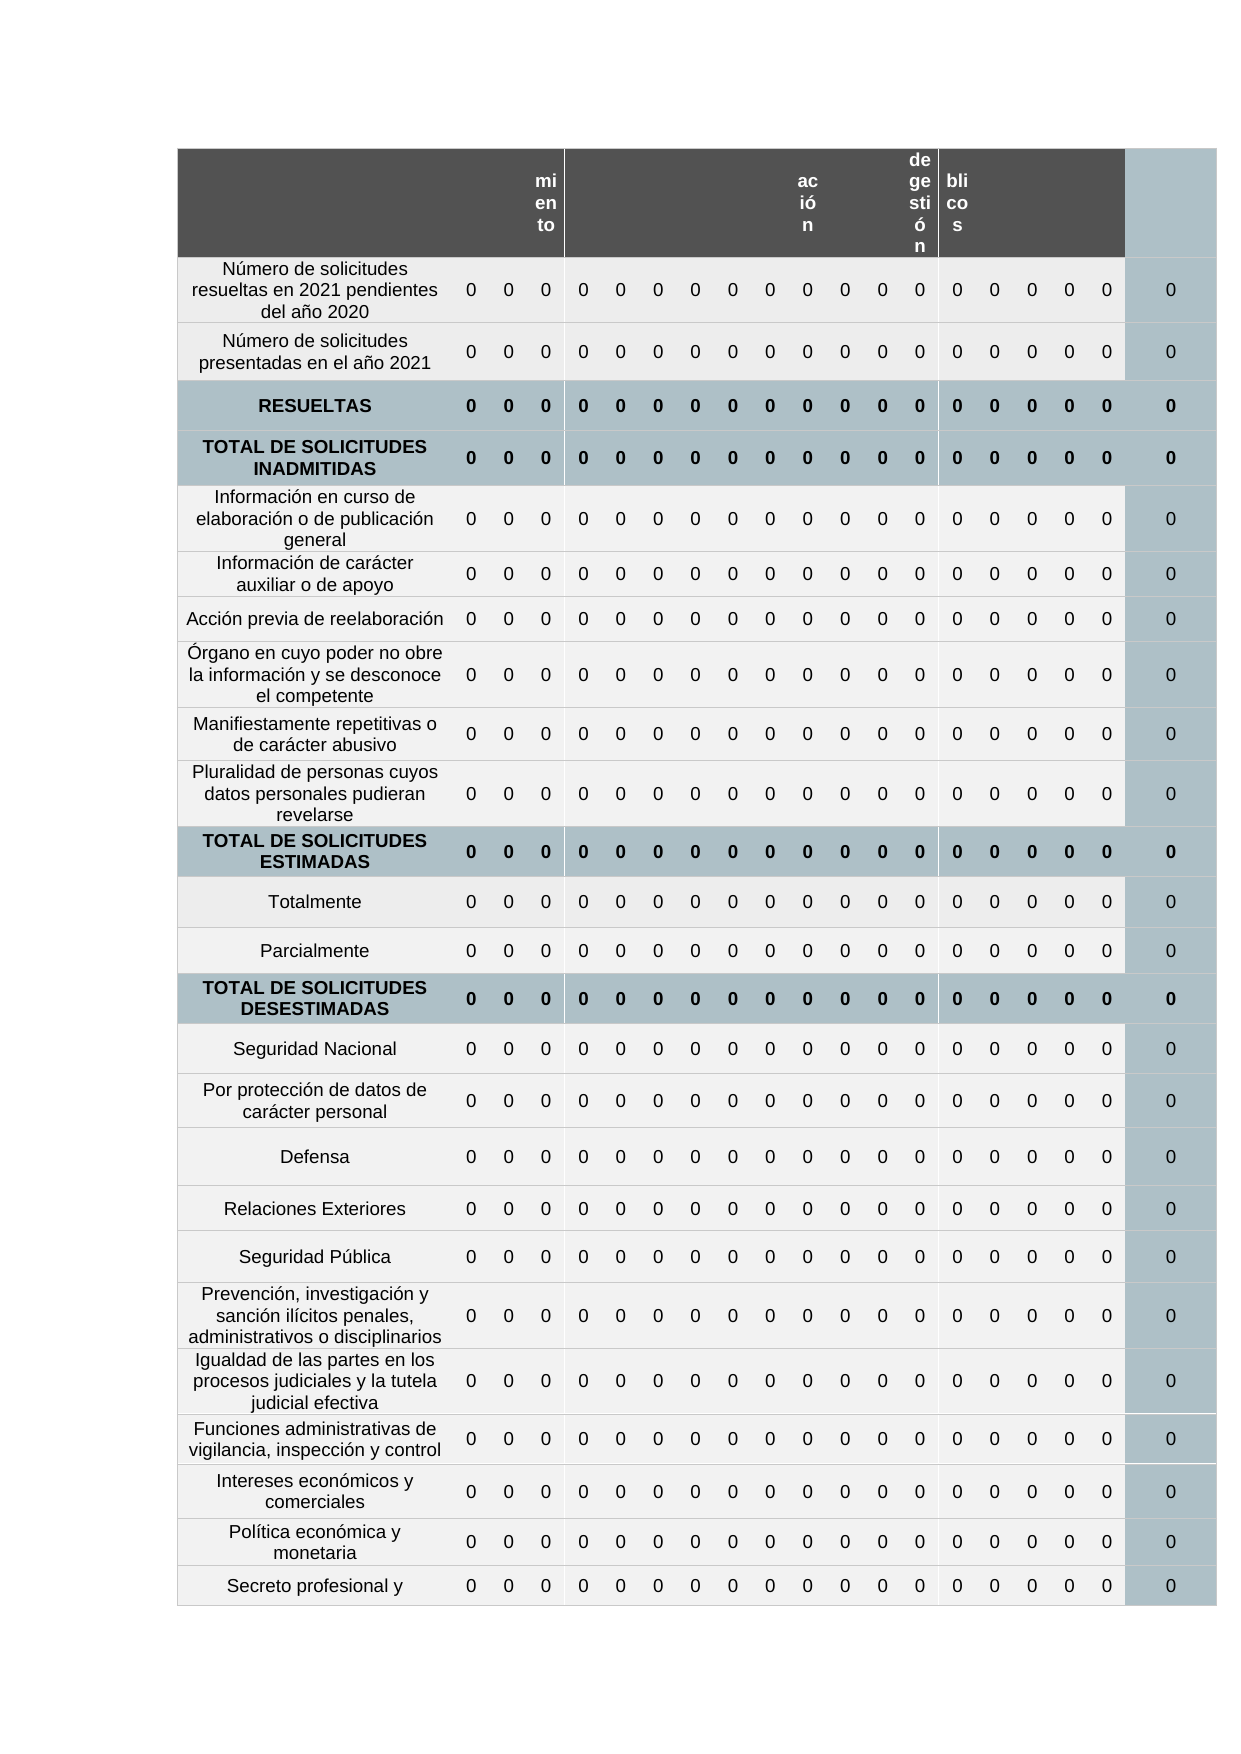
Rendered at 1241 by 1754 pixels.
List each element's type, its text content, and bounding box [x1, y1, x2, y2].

table_cell 0 [677, 827, 714, 876]
table_cell Por protección de datos de carácter personal [178, 1074, 452, 1127]
table_cell 0 [527, 928, 564, 973]
table_cell 0 [677, 381, 714, 430]
table_cell 0 [639, 1415, 677, 1463]
table_cell 0 [976, 552, 1013, 596]
table_cell 0 [826, 1283, 864, 1348]
table_cell 0 [527, 431, 564, 485]
table_cell 0 [864, 1186, 901, 1230]
table_cell Órgano en cuyo poder no obre la información y se desconoce el competente [178, 642, 452, 707]
table_cell 0 [1125, 552, 1216, 596]
table_cell 0 [565, 974, 602, 1023]
table_cell 0 [1125, 1566, 1216, 1605]
table_cell 0 [677, 877, 714, 927]
table_cell 0 [939, 1283, 976, 1348]
table_cell 0 [1125, 431, 1216, 485]
table_cell 0 [565, 1465, 602, 1518]
table_cell 0 [939, 1519, 976, 1565]
table_cell Seguridad Pública [178, 1231, 452, 1282]
table_cell 0 [751, 1465, 789, 1518]
table_cell 0 [565, 1074, 602, 1127]
table_cell 0 [1013, 1519, 1051, 1565]
table_header [178, 149, 452, 257]
table_cell 0 [1125, 1349, 1216, 1413]
table_cell Número de solicitudes presentadas en el año 2021 [178, 323, 452, 380]
table_cell 0 [1125, 1074, 1216, 1127]
table_cell 0 [826, 877, 864, 927]
table_cell Funciones administrativas de vigilancia, inspección y control [178, 1415, 452, 1463]
table_cell 0 [565, 1128, 602, 1185]
table_cell 0 [490, 597, 527, 641]
table_cell 0 [826, 323, 864, 380]
table_cell 0 [490, 1566, 527, 1605]
table_cell 0 [714, 974, 751, 1023]
table_cell 0 [639, 1024, 677, 1073]
table_cell 0 [490, 1283, 527, 1348]
table_cell 0 [565, 552, 602, 596]
table_cell 0 [864, 1283, 901, 1348]
table_cell 0 [452, 974, 490, 1023]
table_cell 0 [1051, 1566, 1088, 1605]
table_cell 0 [527, 486, 564, 551]
table_cell 0 [714, 1024, 751, 1073]
table_header [976, 149, 1013, 257]
table_cell 0 [677, 1186, 714, 1230]
table_header [864, 149, 901, 257]
table_cell 0 [527, 552, 564, 596]
table_cell 0 [789, 1465, 826, 1518]
table_cell 0 [677, 974, 714, 1023]
table_cell 0 [789, 1074, 826, 1127]
table_cell 0 [1088, 974, 1125, 1023]
table_header [639, 149, 677, 257]
table_cell 0 [864, 928, 901, 973]
table_cell 0 [789, 1231, 826, 1282]
table_cell 0 [751, 761, 789, 826]
table_cell 0 [939, 323, 976, 380]
table_cell 0 [826, 642, 864, 707]
table_cell 0 [751, 1128, 789, 1185]
table_cell 0 [751, 708, 789, 760]
table_cell 0 [1088, 1349, 1125, 1413]
table_cell 0 [1051, 1283, 1088, 1348]
table_cell RESUELTAS [178, 381, 452, 430]
table_cell Política económica y monetaria [178, 1519, 452, 1565]
table_cell 0 [452, 1186, 490, 1230]
table_cell 0 [976, 1128, 1013, 1185]
table_cell 0 [901, 974, 938, 1023]
table_cell 0 [751, 1074, 789, 1127]
table_cell 0 [864, 1566, 901, 1605]
table_cell 0 [452, 552, 490, 596]
table_cell 0 [527, 1024, 564, 1073]
table_cell 0 [901, 258, 938, 322]
table_cell 0 [639, 1519, 677, 1565]
table_cell 0 [452, 1415, 490, 1463]
table_cell 0 [826, 552, 864, 596]
table_cell 0 [565, 381, 602, 430]
table_header blicos [939, 149, 976, 257]
table_cell 0 [490, 486, 527, 551]
table_cell 0 [1051, 597, 1088, 641]
table_cell 0 [751, 431, 789, 485]
table_cell 0 [976, 1283, 1013, 1348]
table_cell 0 [901, 1128, 938, 1185]
table_cell 0 [677, 1283, 714, 1348]
table_cell 0 [490, 1465, 527, 1518]
table_cell 0 [751, 1349, 789, 1413]
table_cell 0 [714, 258, 751, 322]
table_cell 0 [714, 323, 751, 380]
table_cell 0 [677, 1465, 714, 1518]
table_cell 0 [565, 486, 602, 551]
table_cell 0 [565, 1566, 602, 1605]
table_cell 0 [1013, 323, 1051, 380]
table_cell 0 [1125, 928, 1216, 973]
table_cell 0 [1088, 761, 1125, 826]
table_cell 0 [602, 1024, 639, 1073]
table_cell 0 [1051, 1519, 1088, 1565]
table_cell 0 [1013, 642, 1051, 707]
table_cell 0 [1051, 974, 1088, 1023]
table_cell 0 [677, 1074, 714, 1127]
table_cell 0 [490, 323, 527, 380]
table_cell 0 [490, 1231, 527, 1282]
table_cell 0 [714, 761, 751, 826]
table_cell 0 [452, 928, 490, 973]
table_cell 0 [527, 323, 564, 380]
table_cell 0 [677, 928, 714, 973]
table_cell 0 [452, 258, 490, 322]
table_cell 0 [789, 1186, 826, 1230]
table_cell 0 [639, 708, 677, 760]
table_cell 0 [565, 431, 602, 485]
table_cell 0 [565, 1283, 602, 1348]
table_cell 0 [901, 1349, 938, 1413]
table_cell 0 [864, 827, 901, 876]
table_cell 0 [939, 431, 976, 485]
table_cell 0 [602, 761, 639, 826]
table_cell 0 [490, 974, 527, 1023]
table_cell 0 [527, 1074, 564, 1127]
table_cell 0 [452, 708, 490, 760]
table_cell 0 [976, 1024, 1013, 1073]
table_cell 0 [677, 1128, 714, 1185]
table_cell 0 [639, 552, 677, 596]
table_cell 0 [976, 642, 1013, 707]
table_cell 0 [751, 974, 789, 1023]
table_cell 0 [751, 552, 789, 596]
table_cell 0 [939, 1349, 976, 1413]
table_cell 0 [751, 1024, 789, 1073]
table_cell 0 [490, 1186, 527, 1230]
table_cell 0 [677, 431, 714, 485]
table_header miento [527, 149, 564, 257]
table_cell 0 [751, 486, 789, 551]
table_cell 0 [901, 1186, 938, 1230]
table_cell 0 [939, 1186, 976, 1230]
table_cell 0 [639, 258, 677, 322]
table_cell 0 [789, 552, 826, 596]
table_cell 0 [1051, 431, 1088, 485]
table_cell 0 [639, 761, 677, 826]
table_cell 0 [1013, 761, 1051, 826]
table_cell 0 [1088, 1186, 1125, 1230]
table_cell 0 [714, 642, 751, 707]
table_cell 0 [826, 1349, 864, 1413]
table_cell 0 [714, 597, 751, 641]
table_cell 0 [751, 1186, 789, 1230]
table_cell 0 [901, 877, 938, 927]
table_cell 0 [826, 827, 864, 876]
table_cell 0 [565, 1186, 602, 1230]
table_cell 0 [452, 323, 490, 380]
table_cell 0 [452, 1231, 490, 1282]
table_cell 0 [602, 1231, 639, 1282]
table_cell 0 [1088, 1283, 1125, 1348]
table_cell 0 [1051, 258, 1088, 322]
table_cell 0 [1013, 1349, 1051, 1413]
table_cell 0 [714, 708, 751, 760]
table_cell 0 [452, 1566, 490, 1605]
table_cell 0 [976, 323, 1013, 380]
table_cell 0 [976, 877, 1013, 927]
table_cell 0 [602, 877, 639, 927]
table_cell 0 [1051, 877, 1088, 927]
table_cell 0 [565, 1231, 602, 1282]
table_cell 0 [826, 928, 864, 973]
table_cell 0 [939, 974, 976, 1023]
table_cell Número de solicitudes resueltas en 2021 pendientes del año 2020 [178, 258, 452, 322]
table_cell 0 [1125, 381, 1216, 430]
table_cell 0 [602, 827, 639, 876]
table_cell 0 [714, 431, 751, 485]
table_cell 0 [939, 827, 976, 876]
table_cell 0 [452, 877, 490, 927]
table_cell 0 [1013, 1415, 1051, 1463]
table_cell 0 [789, 431, 826, 485]
table_cell 0 [1088, 1074, 1125, 1127]
table_cell 0 [1051, 928, 1088, 973]
table_cell 0 [714, 1519, 751, 1565]
table_cell 0 [565, 323, 602, 380]
table_cell 0 [751, 1519, 789, 1565]
table_cell 0 [1088, 1128, 1125, 1185]
table_cell 0 [565, 597, 602, 641]
table_cell 0 [1088, 1566, 1125, 1605]
table_cell 0 [639, 1231, 677, 1282]
table_cell 0 [490, 877, 527, 927]
table_cell Relaciones Exteriores [178, 1186, 452, 1230]
table_cell 0 [901, 1465, 938, 1518]
table_cell 0 [639, 1128, 677, 1185]
table_cell 0 [901, 708, 938, 760]
table_cell 0 [677, 761, 714, 826]
table_cell 0 [677, 1349, 714, 1413]
table_cell 0 [939, 597, 976, 641]
table_cell 0 [789, 1283, 826, 1348]
table_cell 0 [976, 1231, 1013, 1282]
table_cell 0 [1088, 486, 1125, 551]
table_cell 0 [789, 928, 826, 973]
table_cell 0 [826, 974, 864, 1023]
table_cell 0 [1088, 877, 1125, 927]
table_cell 0 [1088, 1415, 1125, 1463]
table_cell Seguridad Nacional [178, 1024, 452, 1073]
table_cell 0 [527, 827, 564, 876]
table_cell 0 [639, 1074, 677, 1127]
table_cell 0 [1051, 323, 1088, 380]
table_header de gestión [901, 149, 938, 257]
table_cell 0 [490, 381, 527, 430]
table_cell 0 [901, 928, 938, 973]
table_cell 0 [1125, 1186, 1216, 1230]
table_cell 0 [490, 708, 527, 760]
table_cell Manifiestamente repetitivas o de carácter abusivo [178, 708, 452, 760]
table_cell 0 [1013, 1465, 1051, 1518]
table_cell 0 [751, 597, 789, 641]
table_cell 0 [490, 761, 527, 826]
table_cell 0 [714, 1465, 751, 1518]
table_cell 0 [1088, 323, 1125, 380]
table_cell 0 [1088, 381, 1125, 430]
table_cell 0 [527, 1186, 564, 1230]
table_cell 0 [976, 1186, 1013, 1230]
table_cell 0 [527, 642, 564, 707]
table_cell 0 [826, 1074, 864, 1127]
table_cell 0 [864, 1349, 901, 1413]
table_cell 0 [901, 642, 938, 707]
table_cell 0 [976, 597, 1013, 641]
table_cell 0 [789, 1128, 826, 1185]
table_cell 0 [714, 928, 751, 973]
table_header [826, 149, 864, 257]
table_cell 0 [976, 1415, 1013, 1463]
table_cell 0 [901, 761, 938, 826]
table_cell 0 [1051, 1415, 1088, 1463]
table_cell 0 [751, 642, 789, 707]
table_cell 0 [1088, 642, 1125, 707]
table_cell 0 [901, 323, 938, 380]
table_cell 0 [1013, 974, 1051, 1023]
table_cell 0 [527, 381, 564, 430]
table_cell 0 [1051, 1074, 1088, 1127]
table_cell 0 [490, 552, 527, 596]
table_cell 0 [452, 431, 490, 485]
table_cell 0 [1088, 597, 1125, 641]
table_cell 0 [602, 642, 639, 707]
table_cell Igualdad de las partes en los procesos judiciales y la tutela judicial efectiva [178, 1349, 452, 1413]
table_cell 0 [789, 827, 826, 876]
table_cell 0 [939, 486, 976, 551]
table_cell 0 [1013, 1231, 1051, 1282]
table_cell 0 [639, 1186, 677, 1230]
table_cell 0 [901, 1566, 938, 1605]
table_cell 0 [452, 486, 490, 551]
table_cell 0 [826, 1415, 864, 1463]
table_cell 0 [976, 1566, 1013, 1605]
table_cell 0 [714, 1566, 751, 1605]
table_cell 0 [639, 827, 677, 876]
table_header [1088, 149, 1125, 257]
table_cell 0 [527, 761, 564, 826]
table_cell 0 [602, 1186, 639, 1230]
table_cell 0 [602, 1415, 639, 1463]
table_cell TOTAL DE SOLICITUDES INADMITIDAS [178, 431, 452, 485]
table_cell 0 [452, 1074, 490, 1127]
table_cell 0 [826, 761, 864, 826]
table_cell 0 [677, 642, 714, 707]
table_cell 0 [1013, 827, 1051, 876]
table_cell 0 [789, 642, 826, 707]
table_cell 0 [1125, 708, 1216, 760]
table_cell 0 [639, 642, 677, 707]
table_cell Totalmente [178, 877, 452, 927]
table_cell 0 [864, 1415, 901, 1463]
table_cell 0 [939, 1074, 976, 1127]
table_cell 0 [864, 877, 901, 927]
table_cell 0 [490, 1415, 527, 1463]
table_cell 0 [527, 1465, 564, 1518]
table_cell 0 [639, 877, 677, 927]
table_cell 0 [1088, 258, 1125, 322]
table_cell 0 [864, 597, 901, 641]
table_cell 0 [639, 431, 677, 485]
table_cell 0 [1088, 431, 1125, 485]
table_cell 0 [1013, 1186, 1051, 1230]
table_cell 0 [639, 928, 677, 973]
table_cell 0 [452, 1465, 490, 1518]
table_cell 0 [490, 258, 527, 322]
table_cell 0 [677, 323, 714, 380]
table_cell 0 [751, 877, 789, 927]
table_cell 0 [714, 1186, 751, 1230]
table_cell Defensa [178, 1128, 452, 1185]
table_cell 0 [602, 431, 639, 485]
table_cell 0 [1013, 381, 1051, 430]
table_cell 0 [976, 1349, 1013, 1413]
table_cell 0 [527, 1519, 564, 1565]
table_cell 0 [639, 1566, 677, 1605]
table_cell 0 [976, 708, 1013, 760]
table_cell 0 [1125, 1283, 1216, 1348]
table_cell 0 [714, 1074, 751, 1127]
table_cell 0 [452, 642, 490, 707]
table_cell 0 [789, 761, 826, 826]
table_cell 0 [490, 827, 527, 876]
table_cell 0 [864, 1465, 901, 1518]
table_cell 0 [1013, 597, 1051, 641]
table_cell 0 [602, 258, 639, 322]
table_cell 0 [751, 827, 789, 876]
table_cell 0 [1088, 552, 1125, 596]
table_cell Información de carácter auxiliar o de apoyo [178, 552, 452, 596]
table_cell 0 [826, 431, 864, 485]
table_cell 0 [565, 1519, 602, 1565]
table_cell 0 [527, 1566, 564, 1605]
table_cell 0 [565, 258, 602, 322]
table_cell 0 [714, 552, 751, 596]
table_cell 0 [452, 597, 490, 641]
table_header ación [789, 149, 826, 257]
table_cell 0 [1051, 1186, 1088, 1230]
table_cell 0 [976, 431, 1013, 485]
table_cell 0 [602, 381, 639, 430]
table_cell 0 [602, 974, 639, 1023]
table_cell 0 [826, 1128, 864, 1185]
table_cell 0 [1013, 258, 1051, 322]
table_cell 0 [789, 1024, 826, 1073]
table_cell 0 [939, 1465, 976, 1518]
table_cell 0 [677, 1231, 714, 1282]
table_cell 0 [789, 877, 826, 927]
table_cell 0 [1013, 1566, 1051, 1605]
table_cell 0 [789, 323, 826, 380]
table_cell 0 [1125, 827, 1216, 876]
table_cell 0 [490, 642, 527, 707]
table_cell 0 [490, 928, 527, 973]
table_cell 0 [939, 1128, 976, 1185]
table_cell 0 [527, 1349, 564, 1413]
table_cell 0 [1051, 761, 1088, 826]
table_cell 0 [939, 761, 976, 826]
table_cell 0 [452, 761, 490, 826]
table_cell 0 [602, 1283, 639, 1348]
table_cell 0 [714, 486, 751, 551]
table_cell 0 [1088, 708, 1125, 760]
table_cell 0 [1013, 1074, 1051, 1127]
table_cell 0 [901, 827, 938, 876]
table_cell 0 [976, 486, 1013, 551]
table_cell 0 [527, 1415, 564, 1463]
table_cell Acción previa de reelaboración [178, 597, 452, 641]
table_cell 0 [452, 1024, 490, 1073]
table_cell 0 [1125, 1519, 1216, 1565]
table_cell 0 [864, 642, 901, 707]
table_cell 0 [565, 928, 602, 973]
table_cell 0 [901, 1074, 938, 1127]
table_cell 0 [826, 486, 864, 551]
table_cell 0 [490, 1349, 527, 1413]
table_cell 0 [1013, 877, 1051, 927]
table_cell 0 [602, 1519, 639, 1565]
table_cell 0 [826, 597, 864, 641]
table_cell 0 [1088, 1465, 1125, 1518]
table_cell 0 [1051, 642, 1088, 707]
table_cell 0 [751, 928, 789, 973]
table_cell 0 [1125, 974, 1216, 1023]
table_cell 0 [864, 431, 901, 485]
table_cell 0 [789, 974, 826, 1023]
table_cell 0 [1013, 431, 1051, 485]
table_cell 0 [1051, 827, 1088, 876]
table_cell 0 [1125, 1415, 1216, 1463]
table_cell Secreto profesional y [178, 1566, 452, 1605]
table_cell TOTAL DE SOLICITUDES DESESTIMADAS [178, 974, 452, 1023]
table_cell 0 [714, 827, 751, 876]
table_cell 0 [1088, 1024, 1125, 1073]
table_cell 0 [864, 323, 901, 380]
table_cell 0 [901, 1024, 938, 1073]
table_cell 0 [826, 1231, 864, 1282]
table_cell 0 [1013, 708, 1051, 760]
table_cell 0 [864, 1074, 901, 1127]
table_cell 0 [639, 323, 677, 380]
table_cell 0 [826, 1186, 864, 1230]
table_cell 0 [602, 1128, 639, 1185]
table_cell 0 [1051, 708, 1088, 760]
table_cell 0 [826, 1566, 864, 1605]
table_cell 0 [864, 708, 901, 760]
table_cell 0 [864, 1519, 901, 1565]
table_cell 0 [1013, 928, 1051, 973]
table_cell 0 [1051, 1128, 1088, 1185]
table_cell 0 [602, 323, 639, 380]
table_cell 0 [602, 1349, 639, 1413]
table_cell 0 [1125, 486, 1216, 551]
table_cell 0 [826, 708, 864, 760]
table_cell 0 [826, 258, 864, 322]
table_cell 0 [1125, 597, 1216, 641]
table_cell 0 [602, 708, 639, 760]
table_cell 0 [789, 708, 826, 760]
table_cell 0 [639, 597, 677, 641]
table_cell 0 [677, 597, 714, 641]
table_cell 0 [1051, 1024, 1088, 1073]
table_cell 0 [452, 1283, 490, 1348]
table_cell 0 [939, 928, 976, 973]
table_cell 0 [527, 708, 564, 760]
table_cell 0 [602, 597, 639, 641]
table_cell 0 [939, 381, 976, 430]
table_cell 0 [751, 1283, 789, 1348]
table_cell 0 [714, 1415, 751, 1463]
table_cell 0 [1125, 1024, 1216, 1073]
table_cell 0 [490, 1128, 527, 1185]
table_cell 0 [901, 1519, 938, 1565]
table_cell 0 [490, 1024, 527, 1073]
table_cell 0 [565, 1415, 602, 1463]
table_cell 0 [864, 1024, 901, 1073]
table_cell TOTAL DE SOLICITUDES ESTIMADAS [178, 827, 452, 876]
table_cell 0 [1088, 928, 1125, 973]
table_cell 0 [639, 486, 677, 551]
table_cell 0 [527, 1128, 564, 1185]
table_cell 0 [864, 552, 901, 596]
table_cell 0 [714, 1231, 751, 1282]
table_cell 0 [751, 258, 789, 322]
table_cell Información en curso de elaboración o de publicación general [178, 486, 452, 551]
table_cell 0 [864, 381, 901, 430]
table_cell 0 [901, 486, 938, 551]
table_cell 0 [1051, 1465, 1088, 1518]
table_cell 0 [901, 381, 938, 430]
table_header [565, 149, 602, 257]
table_cell Parcialmente [178, 928, 452, 973]
table_cell 0 [976, 928, 1013, 973]
table_cell 0 [1088, 1231, 1125, 1282]
table_cell 0 [751, 381, 789, 430]
table_cell 0 [826, 1024, 864, 1073]
table_cell 0 [714, 1349, 751, 1413]
table_header [751, 149, 789, 257]
table_cell 0 [452, 1349, 490, 1413]
table_cell 0 [490, 1519, 527, 1565]
table_cell 0 [939, 1231, 976, 1282]
table_header [452, 149, 490, 257]
table_cell 0 [901, 1231, 938, 1282]
table_cell 0 [602, 928, 639, 973]
table_cell 0 [976, 761, 1013, 826]
table_cell Pluralidad de personas cuyos datos personales pudieran revelarse [178, 761, 452, 826]
table_cell 0 [939, 1415, 976, 1463]
table_cell 0 [452, 1128, 490, 1185]
table_cell 0 [901, 431, 938, 485]
table_cell 0 [639, 1283, 677, 1348]
table_cell 0 [864, 486, 901, 551]
table_cell 0 [1125, 761, 1216, 826]
table_header [490, 149, 527, 257]
table_cell 0 [939, 1566, 976, 1605]
table_cell 0 [1088, 827, 1125, 876]
table_cell 0 [490, 1074, 527, 1127]
table_cell 0 [826, 1465, 864, 1518]
table_cell 0 [602, 486, 639, 551]
table_cell 0 [789, 1519, 826, 1565]
table_cell 0 [751, 1566, 789, 1605]
table_cell 0 [677, 1415, 714, 1463]
table_cell 0 [1125, 1465, 1216, 1518]
table_header [1051, 149, 1088, 257]
table_cell 0 [714, 877, 751, 927]
table_cell 0 [789, 258, 826, 322]
table_cell 0 [602, 1566, 639, 1605]
table_cell 0 [677, 1566, 714, 1605]
table_cell 0 [639, 381, 677, 430]
table_cell 0 [1013, 1283, 1051, 1348]
table_cell 0 [826, 1519, 864, 1565]
table_cell 0 [789, 381, 826, 430]
table_cell 0 [639, 974, 677, 1023]
table_cell 0 [1051, 552, 1088, 596]
table_cell 0 [1088, 1519, 1125, 1565]
table_cell 0 [565, 642, 602, 707]
table_cell 0 [1013, 486, 1051, 551]
table_cell 0 [751, 323, 789, 380]
table_cell 0 [864, 974, 901, 1023]
table_cell 0 [1125, 877, 1216, 927]
table_cell 0 [976, 827, 1013, 876]
table_header [714, 149, 751, 257]
table_cell 0 [527, 258, 564, 322]
table_header [677, 149, 714, 257]
table_cell 0 [677, 708, 714, 760]
table_cell 0 [976, 381, 1013, 430]
table_cell 0 [565, 827, 602, 876]
table_cell 0 [1125, 1231, 1216, 1282]
table_cell 0 [677, 1024, 714, 1073]
table_cell 0 [677, 552, 714, 596]
table_cell 0 [452, 827, 490, 876]
table_cell 0 [1125, 323, 1216, 380]
table_cell 0 [901, 1283, 938, 1348]
table_cell 0 [789, 597, 826, 641]
table_cell 0 [565, 1024, 602, 1073]
table_cell 0 [639, 1349, 677, 1413]
table_cell 0 [565, 1349, 602, 1413]
table_cell 0 [527, 1231, 564, 1282]
table_cell 0 [452, 381, 490, 430]
table_cell Prevención, investigación y sanción ilícitos penales, administrativos o disciplinarios [178, 1283, 452, 1348]
table_cell 0 [864, 1231, 901, 1282]
table_cell 0 [677, 1519, 714, 1565]
table_cell 0 [602, 1465, 639, 1518]
table_cell 0 [976, 1465, 1013, 1518]
table_cell 0 [939, 258, 976, 322]
table_cell 0 [864, 258, 901, 322]
table_cell 0 [565, 877, 602, 927]
table_header [602, 149, 639, 257]
table_header [1013, 149, 1051, 257]
table_cell 0 [490, 431, 527, 485]
table_cell 0 [1051, 1349, 1088, 1413]
table_cell 0 [1013, 1024, 1051, 1073]
table_cell 0 [527, 597, 564, 641]
table_cell 0 [602, 552, 639, 596]
table_cell 0 [751, 1415, 789, 1463]
table_cell 0 [1125, 642, 1216, 707]
table_cell 0 [677, 258, 714, 322]
table_cell 0 [976, 974, 1013, 1023]
table_cell 0 [976, 258, 1013, 322]
table_cell 0 [1125, 258, 1216, 322]
table_cell 0 [1125, 1128, 1216, 1185]
table_cell 0 [789, 486, 826, 551]
table_cell 0 [639, 1465, 677, 1518]
table_cell Intereses económicos y comerciales [178, 1465, 452, 1518]
table_cell 0 [677, 486, 714, 551]
table_cell 0 [527, 974, 564, 1023]
table_cell 0 [714, 1128, 751, 1185]
table_cell 0 [976, 1074, 1013, 1127]
table_cell 0 [939, 1024, 976, 1073]
table_cell 0 [939, 552, 976, 596]
table_cell 0 [976, 1519, 1013, 1565]
table_cell 0 [901, 597, 938, 641]
table_cell 0 [527, 877, 564, 927]
table_cell 0 [901, 552, 938, 596]
table_cell 0 [901, 1415, 938, 1463]
table_cell 0 [1013, 1128, 1051, 1185]
table_cell 0 [864, 1128, 901, 1185]
table_cell 0 [714, 381, 751, 430]
table_cell 0 [826, 381, 864, 430]
table_cell 0 [751, 1231, 789, 1282]
table_cell 0 [565, 761, 602, 826]
table_cell 0 [1051, 486, 1088, 551]
table_header [1125, 149, 1216, 257]
table_cell 0 [1013, 552, 1051, 596]
table_cell 0 [565, 708, 602, 760]
table_cell 0 [714, 1283, 751, 1348]
table_cell 0 [864, 761, 901, 826]
table_cell 0 [602, 1074, 639, 1127]
table_cell 0 [452, 1519, 490, 1565]
table_cell 0 [789, 1415, 826, 1463]
table_cell 0 [789, 1349, 826, 1413]
table_cell 0 [939, 642, 976, 707]
table_cell 0 [939, 708, 976, 760]
table_cell 0 [789, 1566, 826, 1605]
table_cell 0 [1051, 1231, 1088, 1282]
table_cell 0 [1051, 381, 1088, 430]
table_cell 0 [939, 877, 976, 927]
table_cell 0 [527, 1283, 564, 1348]
